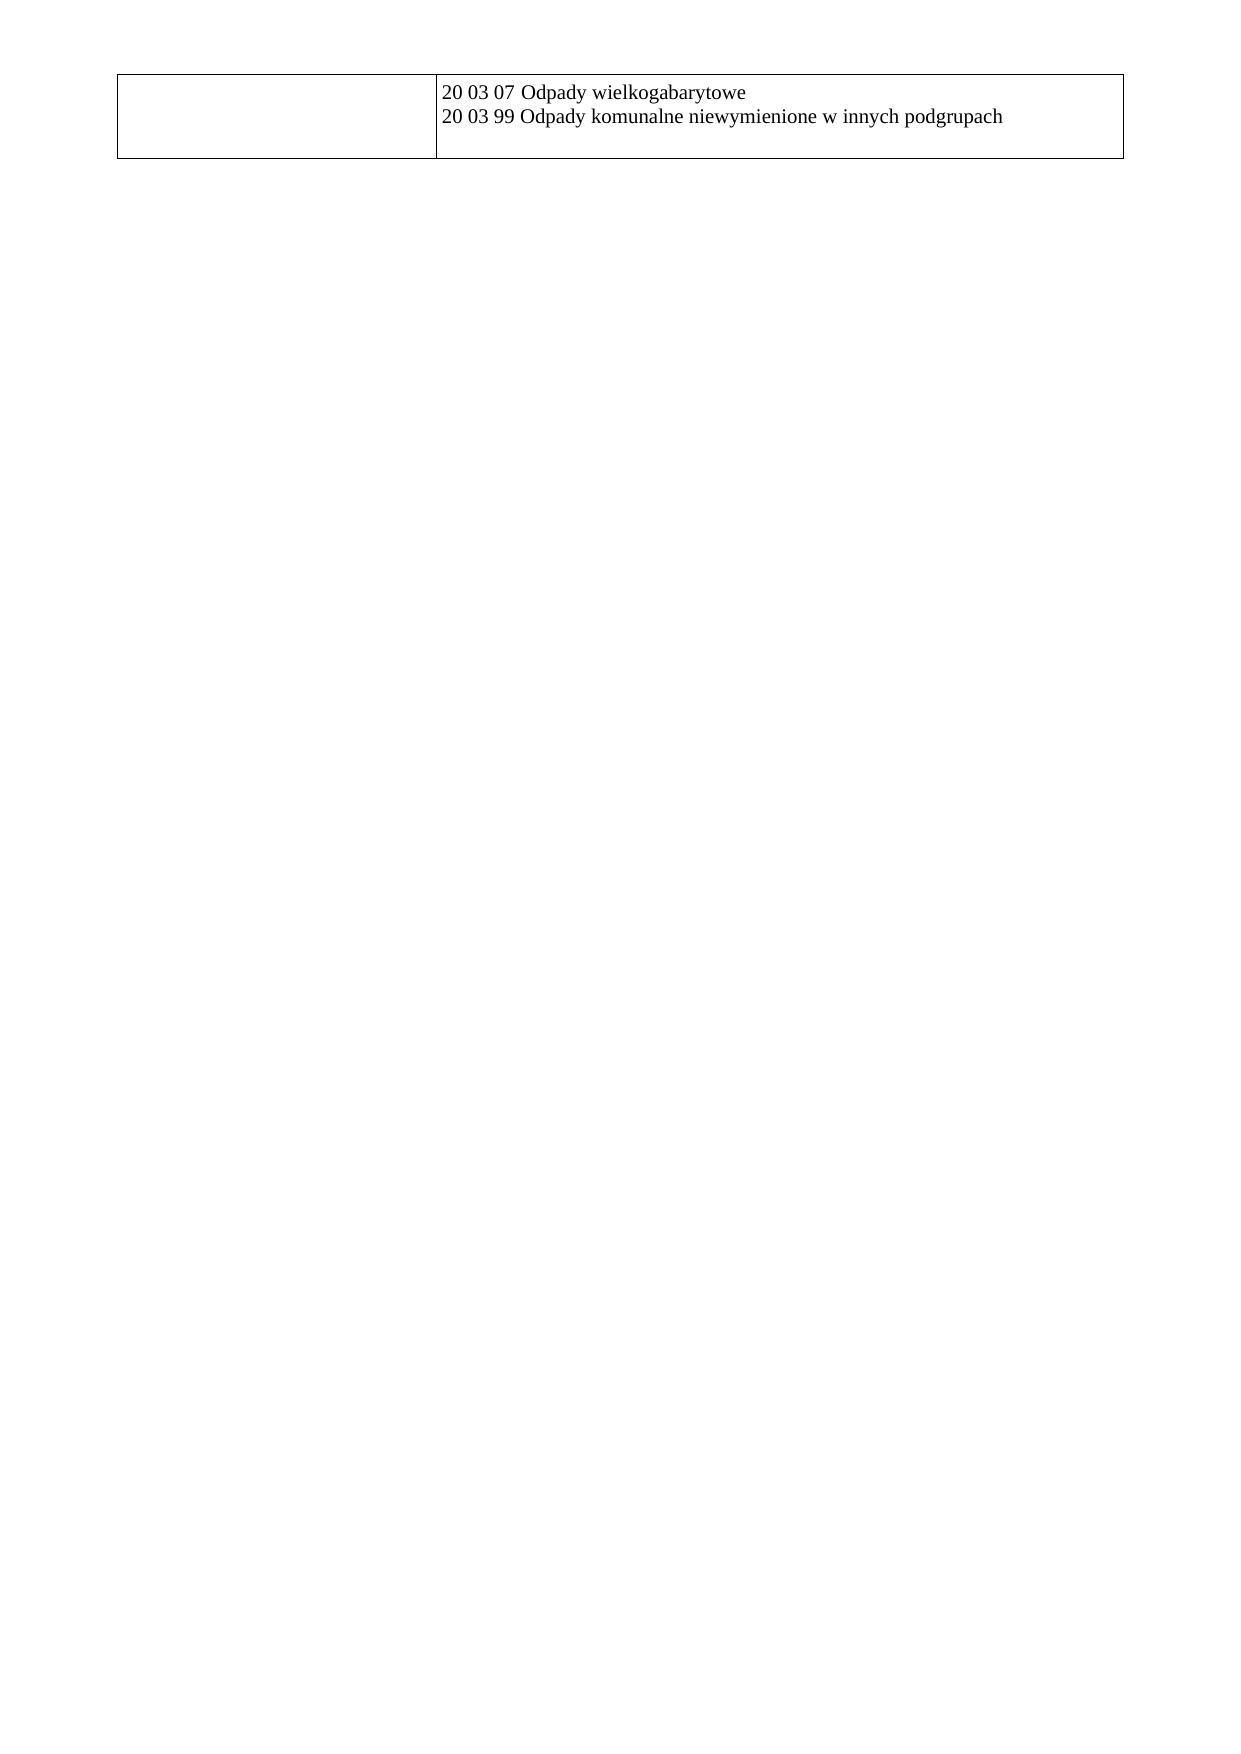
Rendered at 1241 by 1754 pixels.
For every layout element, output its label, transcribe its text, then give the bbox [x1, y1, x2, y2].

table_cell 20 03 07 Odpady wielkogabarytowe 20 03 99 Odpady komunalne niewymienione w innych podgrupach [437, 75, 1123, 158]
table_cell [118, 75, 436, 158]
